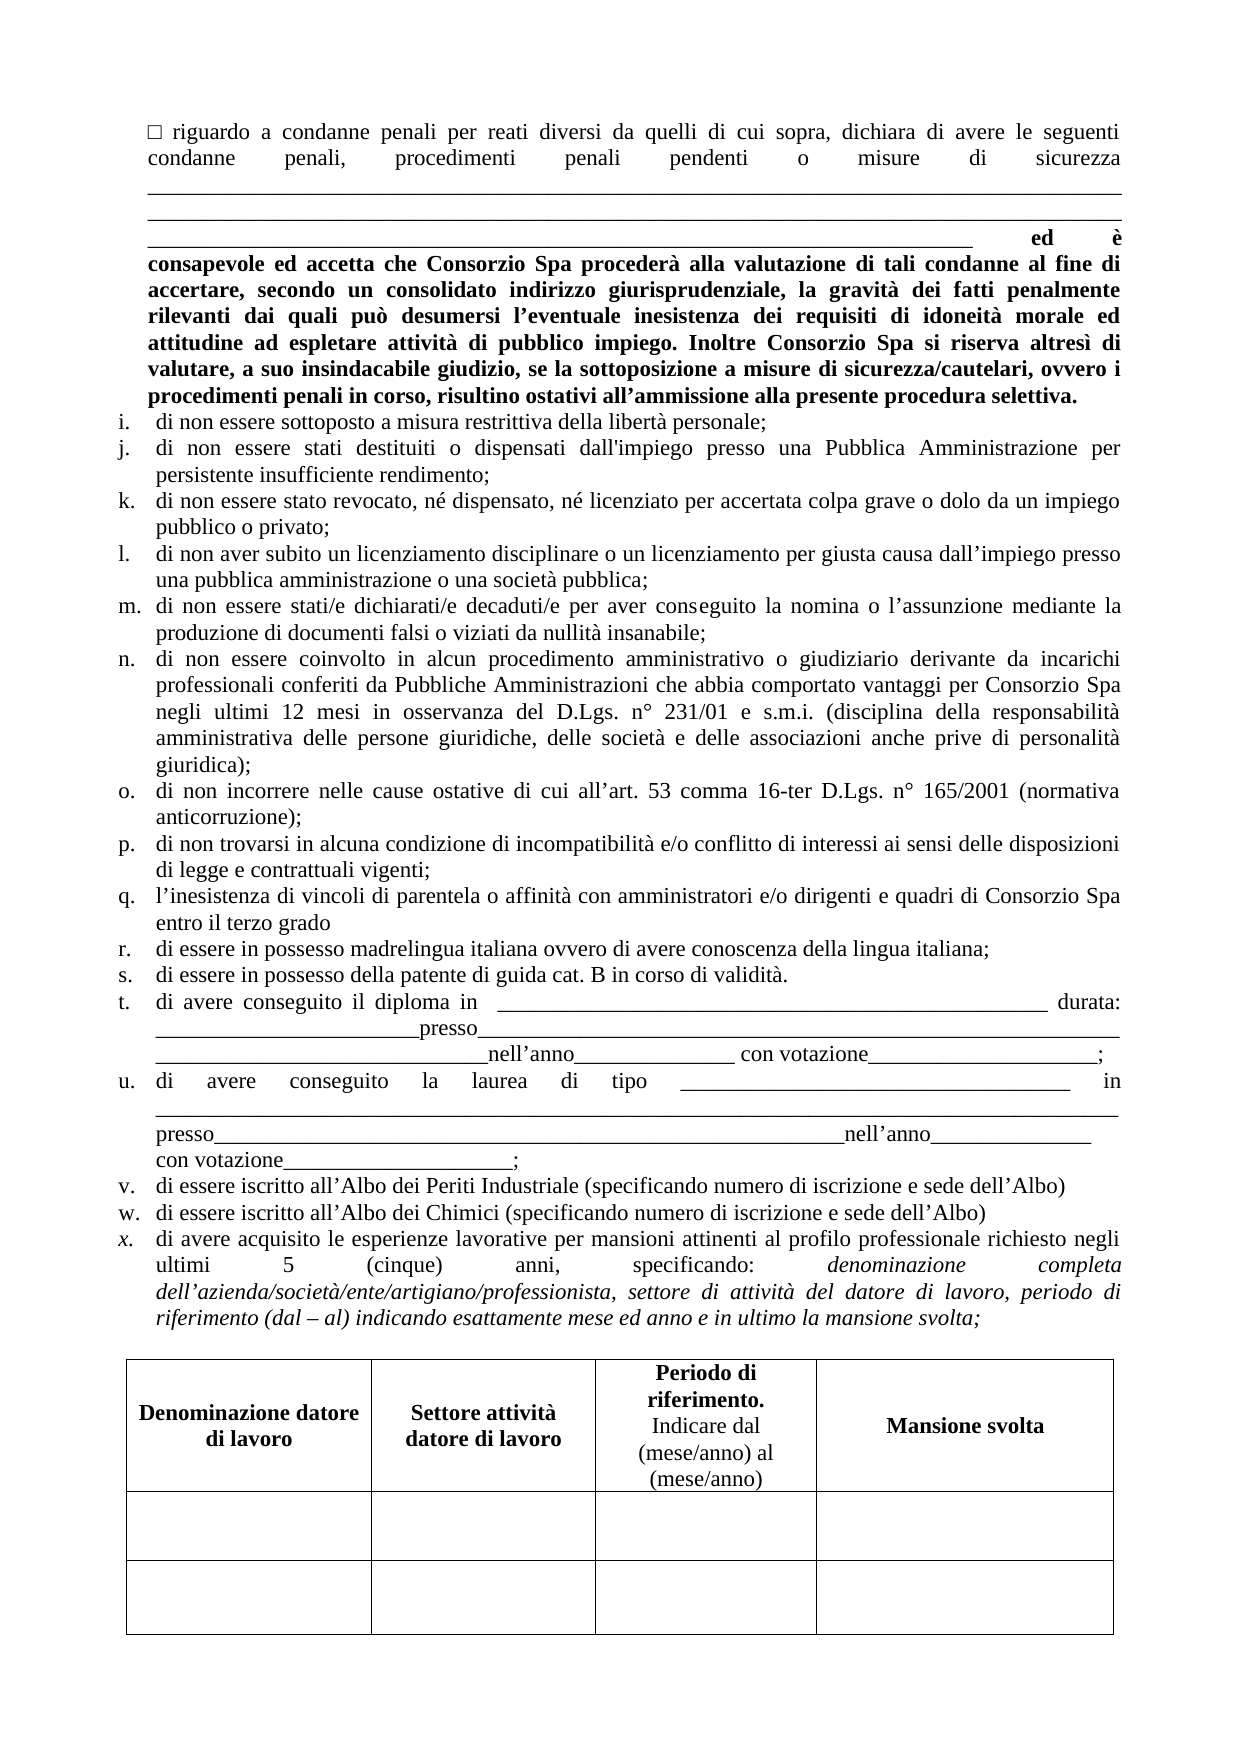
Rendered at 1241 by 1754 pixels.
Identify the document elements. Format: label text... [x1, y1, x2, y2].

table_cell [372, 1561, 595, 1634]
table_header Periodo di riferimento. Indicare dal (mese/anno) al (mese/anno) [596, 1360, 816, 1491]
table_cell [817, 1561, 1113, 1634]
list di non essere coinvolto in alcun procedimento amministrativo o giudiziario derivante da incarichi professionali conferiti da Pubbliche Amministrazioni che abbia comportato vantaggi per Consorzio Spa negli ultimi 12 mesi in osservanza del D.Lgs. n° 231/01 e s.m.i. (disciplina della responsabilità amministrativa delle persone giuridiche, delle società e delle associazioni anche prive di personalità giuridica); [118, 645, 1122, 777]
table_cell [127, 1492, 371, 1560]
text _____________________________________________________________________________________ [148, 195, 1122, 220]
list l’inesistenza di vincoli di parentela o affinità con amministratori e/o dirigenti e quadri di Consorzio Spa entro il terzo grado [118, 882, 1122, 935]
list di non trovarsi in alcuna condizione di incompatibilità e/o conflitto di interessi ai sensi delle disposizioni di legge e contrattuali vigenti; [118, 830, 1122, 882]
list di non essere stati destituiti o dispensati dall'impiego presso una Pubblica Amministrazione per persistente insufficiente rendimento; [118, 434, 1122, 487]
list di non incorrere nelle cause ostative di cui all’art. 53 comma 16-ter D.Lgs. n° 165/2001 (normativa anticorruzione); [118, 777, 1122, 830]
table_cell [596, 1561, 816, 1634]
list di essere iscritto all’Albo dei Chimici (specificando numero di iscrizione e sede dell’Albo) [118, 1199, 1122, 1225]
list di non aver subito un licenziamento disciplinare o un licenziamento per giusta causa dall’impiego presso una pubblica amministrazione o una società pubblica; [118, 540, 1122, 592]
list di essere in possesso madrelingua italiana ovvero di avere conoscenza della lingua italiana; [118, 935, 1122, 961]
list di avere acquisito le esperienze lavorative per mansioni attinenti al profilo professionale richiesto negli ultimi 5 (cinque) anni, specificando: denominazione completa dell’azienda/società/ente/artigiano/professionista, settore di attività del datore di lavoro, periodo di riferimento (dal – al) indicando esattamente mese ed anno e in ultimo la mansione svolta; [118, 1225, 1122, 1330]
list di essere in possesso della patente di guida cat. B in corso di validità. [118, 961, 1122, 988]
table_cell [817, 1492, 1113, 1560]
table_header Denominazione datore di lavoro [127, 1360, 371, 1491]
list di non essere stato revocato, né dispensato, né licenziato per accertata colpa grave o dolo da un impiego pubblico o privato; [118, 487, 1122, 540]
table_header Settore attività datore di lavoro [372, 1360, 595, 1491]
table_header Mansione svolta [817, 1360, 1113, 1491]
table_cell [372, 1492, 595, 1560]
list di non essere sottoposto a misura restrittiva della libertà personale; [118, 408, 1122, 434]
list di avere conseguito la laurea di tipo __________________________________ in ____________________________________________________________________________________ presso_______________________________________________________nell’anno______________ con votazione____________________; [118, 1067, 1122, 1172]
table_cell [596, 1492, 816, 1560]
list di non essere stati/e dichiarati/e decaduti/e per aver conseguito la nomina o l’assunzione mediante la produzione di documenti falsi o viziati da nullità insanabile; [118, 592, 1122, 645]
text ________________________________________________________________________ ed è consapevole ed accetta che Consorzio Spa procederà alla valutazione di tali condanne al fine di accertare, secondo un consolidato indirizzo giurisprudenziale, la gravità dei fatti penalmente rilevanti dai quali può desumersi l’eventuale inesistenza dei requisiti di idoneità morale ed attitudine ad espletare attività di pubblico impiego. Inoltre Consorzio Spa si riserva altresì di valutare, a suo insindacabile giudizio, se la sottoposizione a misure di sicurezza/cautelari, ovvero i procedimenti penali in corso, risultino ostativi all’ammissione alla presente procedura selettiva. [148, 221, 1122, 408]
list di avere conseguito il diploma in ________________________________________________ durata: _______________________presso_____________________________________________________________________________________nell’anno______________ con votazione____________________; [118, 988, 1122, 1067]
list di essere iscritto all’Albo dei Periti Industriale (specificando numero di iscrizione e sede dell’Albo) [118, 1172, 1122, 1199]
table_cell [127, 1561, 371, 1634]
text □ riguardo a condanne penali per reati diversi da quelli di cui sopra, dichiara di avere le seguenti condanne penali, procedimenti penali pendenti o misure di sicurezza _____________________________________________________________________________________ [148, 118, 1122, 194]
